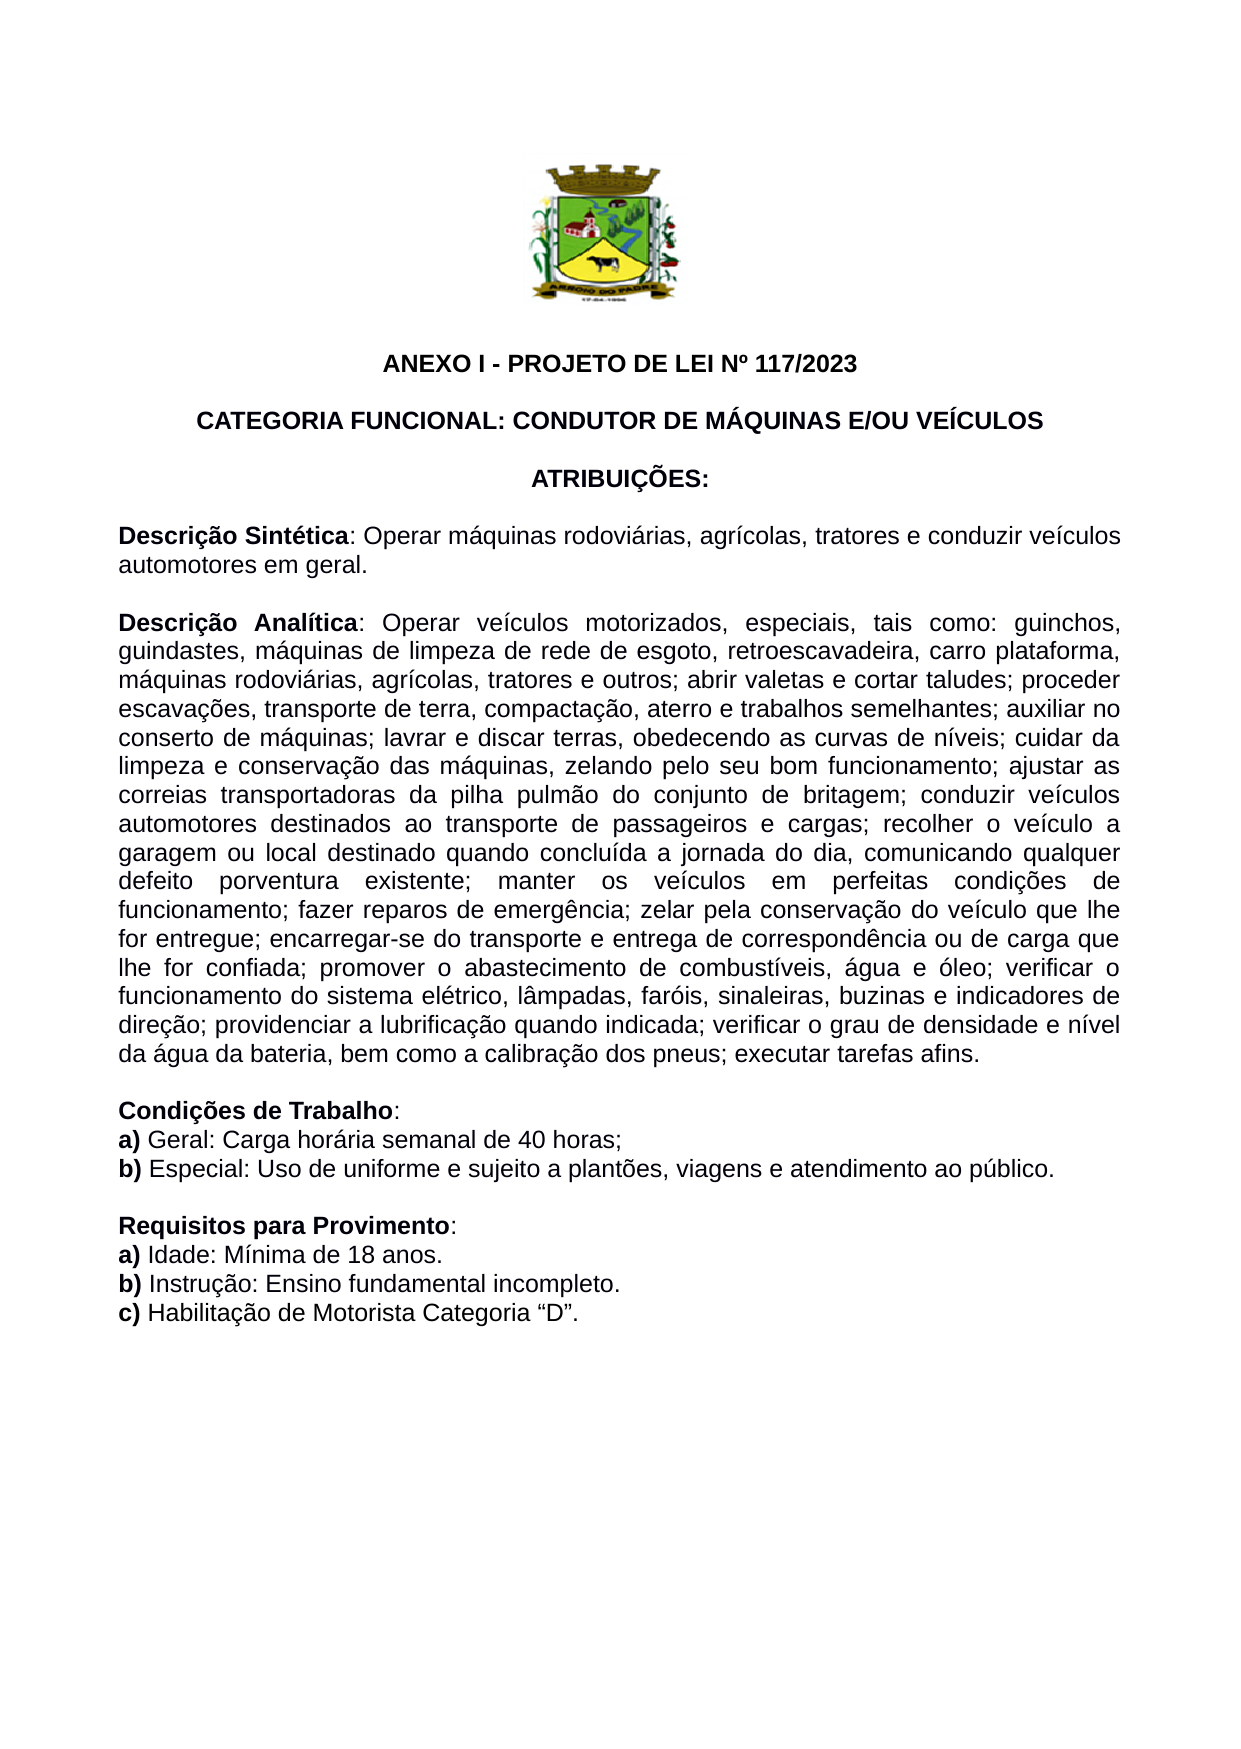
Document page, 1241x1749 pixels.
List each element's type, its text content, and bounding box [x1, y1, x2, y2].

text Descrição Sintética: Operar máquinas rodoviárias, agrícolas, tratores e conduzir veículos automotores em geral. [118, 521, 1122, 579]
text c) Habilitação de Motorista Categoria “D”. [118, 1298, 1122, 1326]
text a) Idade: Mínima de 18 anos. [118, 1240, 1122, 1269]
text b) Especial: Uso de uniforme e sujeito a plantões, viagens e atendimento ao público. [118, 1154, 1122, 1183]
text Requisitos para Provimento: [118, 1211, 1122, 1240]
subtitle CATEGORIA FUNCIONAL: CONDUTOR DE MÁQUINAS E/OU VEÍCULOS [118, 406, 1122, 435]
picture [522, 151, 689, 305]
subtitle ANEXO I - PROJETO DE LEI Nº 117/2023 [118, 349, 1122, 378]
text a) Geral: Carga horária semanal de 40 horas; [118, 1125, 1122, 1154]
text ATRIBUIÇÕES: [118, 464, 1122, 493]
text Descrição Analítica: Operar veículos motorizados, especiais, tais como: guinchos, guindastes, máquinas de limpeza de rede de esgoto, retroescavadeira, carro plataforma, máquinas rodoviárias, agrícolas, tratores e outros; abrir valetas e cortar taludes; proceder escavações, transporte de terra, compactação, aterro e trabalhos semelhantes; auxiliar no conserto de máquinas; lavrar e discar terras, obedecendo as curvas de níveis; cuidar da limpeza e conservação das máquinas, zelando pelo seu bom funcionamento; ajustar as correias transportadoras da pilha pulmão do conjunto de britagem; conduzir veículos automotores destinados ao transporte de passageiros e cargas; recolher o veículo a garagem ou local destinado quando concluída a jornada do dia, comunicando qualquer defeito porventura existente; manter os veículos em perfeitas condições de funcionamento; fazer reparos de emergência; zelar pela conservação do veículo que lhe for entregue; encarregar-se do transporte e entrega de correspondência ou de carga que lhe for confiada; promover o abastecimento de combustíveis, água e óleo; verificar o funcionamento do sistema elétrico, lâmpadas, faróis, sinaleiras, buzinas e indicadores de direção; providenciar a lubrificação quando indicada; verificar o grau de densidade e nível da água da bateria, bem como a calibração dos pneus; executar tarefas afins. [118, 608, 1122, 1068]
text Condições de Trabalho: [118, 1096, 1122, 1125]
text b) Instrução: Ensino fundamental incompleto. [118, 1269, 1122, 1298]
